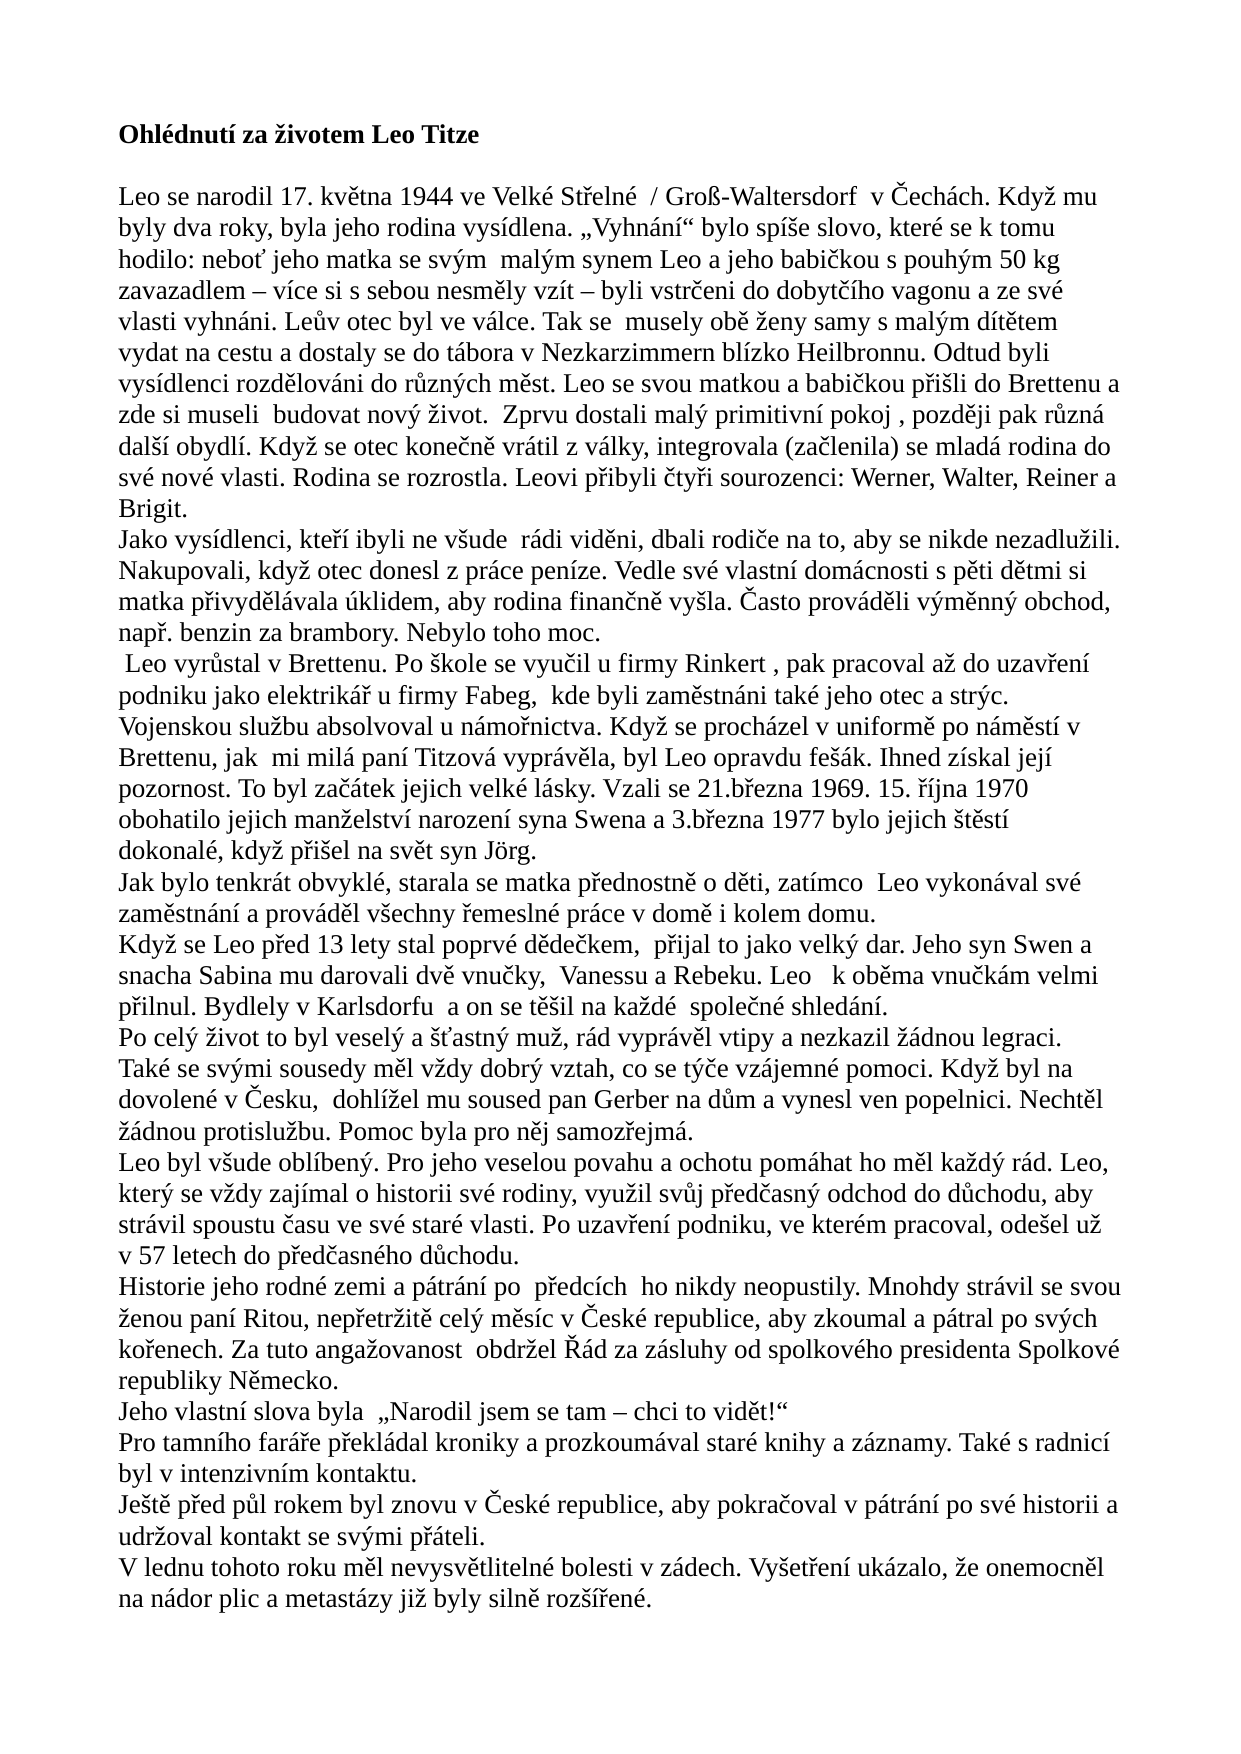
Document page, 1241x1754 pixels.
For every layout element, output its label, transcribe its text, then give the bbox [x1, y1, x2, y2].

text Jeho vlastní slova byla „Narodil jsem se tam – chci to vidět!“ [118, 1395, 1122, 1426]
text Leo se narodil 17. května 1944 ve Velké Střelné / Groß-Waltersdorf v Čechách. Když mu byly dva roky, byla jeho rodina vysídlena. „Vyhnání“ bylo spíše slovo, které se k tomu hodilo: neboť jeho matka se svým malým synem Leo a jeho babičkou s pouhým 50 kg zavazadlem – více si s sebou nesměly vzít – byli vstrčeni do dobytčího vagonu a ze své vlasti vyhnáni. Leův otec byl ve válce. Tak se musely obě ženy samy s malým dítětem vydat na cestu a dostaly se do tábora v Nezkarzimmern blízko Heilbronnu. Odtud byli vysídlenci rozdělováni do různých měst. Leo se svou matkou a babičkou přišli do Brettenu a zde si museli budovat nový život. Zprvu dostali malý primitivní pokoj , později pak různá další obydlí. Když se otec konečně vrátil z války, integrovala (začlenila) se mladá rodina do své nové vlasti. Rodina se rozrostla. Leovi přibyli čtyři sourozenci: Werner, Walter, Reiner a Brigit. [118, 180, 1122, 523]
text Ohlédnutí za životem Leo Titze [118, 118, 1122, 149]
text Ještě před půl rokem byl znovu v České republice, aby pokračoval v pátrání po své historii a udržoval kontakt se svými přáteli. [118, 1488, 1122, 1551]
text Když se Leo před 13 lety stal poprvé dědečkem, přijal to jako velký dar. Jeho syn Swen a snacha Sabina mu darovali dvě vnučky, Vanessu a Rebeku. Leo k oběma vnučkám velmi přilnul. Bydlely v Karlsdorfu a on se těšil na každé společné shledání. [118, 928, 1122, 1021]
text Jak bylo tenkrát obvyklé, starala se matka přednostně o děti, zatímco Leo vykonával své zaměstnání a prováděl všechny řemeslné práce v domě i kolem domu. [118, 866, 1122, 928]
text V lednu tohoto roku měl nevysvětlitelné bolesti v zádech. Vyšetření ukázalo, že onemocněl na nádor plic a metastázy již byly silně rozšířené. [118, 1551, 1122, 1613]
text Leo byl všude oblíbený. Pro jeho veselou povahu a ochotu pomáhat ho měl každý rád. Leo, který se vždy zajímal o historii své rodiny, využil svůj předčasný odchod do důchodu, aby strávil spoustu času ve své staré vlasti. Po uzavření podniku, ve kterém pracoval, odešel už v 57 letech do předčasného důchodu. [118, 1146, 1122, 1271]
text Po celý život to byl veselý a šťastný muž, rád vyprávěl vtipy a nezkazil žádnou legraci. [118, 1021, 1122, 1052]
text Také se svými sousedy měl vždy dobrý vztah, co se týče vzájemné pomoci. Když byl na dovolené v Česku, dohlížel mu soused pan Gerber na dům a vynesl ven popelnici. Nechtěl žádnou protislužbu. Pomoc byla pro něj samozřejmá. [118, 1052, 1122, 1146]
text Leo vyrůstal v Brettenu. Po škole se vyučil u firmy Rinkert , pak pracoval až do uzavření podniku jako elektrikář u firmy Fabeg, kde byli zaměstnáni také jeho otec a strýc. Vojenskou službu absolvoval u námořnictva. Když se procházel v uniformě po náměstí v Brettenu, jak mi milá paní Titzová vyprávěla, byl Leo opravdu fešák. Ihned získal její pozornost. To byl začátek jejich velké lásky. Vzali se 21.března 1969. 15. října 1970 obohatilo jejich manželství narození syna Swena a 3.března 1977 bylo jejich štěstí dokonalé, když přišel na svět syn Jörg. [118, 648, 1122, 866]
text Historie jeho rodné zemi a pátrání po předcích ho nikdy neopustily. Mnohdy strávil se svou ženou paní Ritou, nepřetržitě celý měsíc v České republice, aby zkoumal a pátral po svých kořenech. Za tuto angažovanost obdržel Řád za zásluhy od spolkového presidenta Spolkové republiky Německo. [118, 1271, 1122, 1395]
text Pro tamního faráře překládal kroniky a prozkoumával staré knihy a záznamy. Také s radnicí byl v intenzivním kontaktu. [118, 1426, 1122, 1488]
text Jako vysídlenci, kteří ibyli ne všude rádi viděni, dbali rodiče na to, aby se nikde nezadlužili. Nakupovali, když otec donesl z práce peníze. Vedle své vlastní domácnosti s pěti dětmi si matka přivydělávala úklidem, aby rodina finančně vyšla. Často prováděli výměnný obchod, např. benzin za brambory. Nebylo toho moc. [118, 523, 1122, 648]
